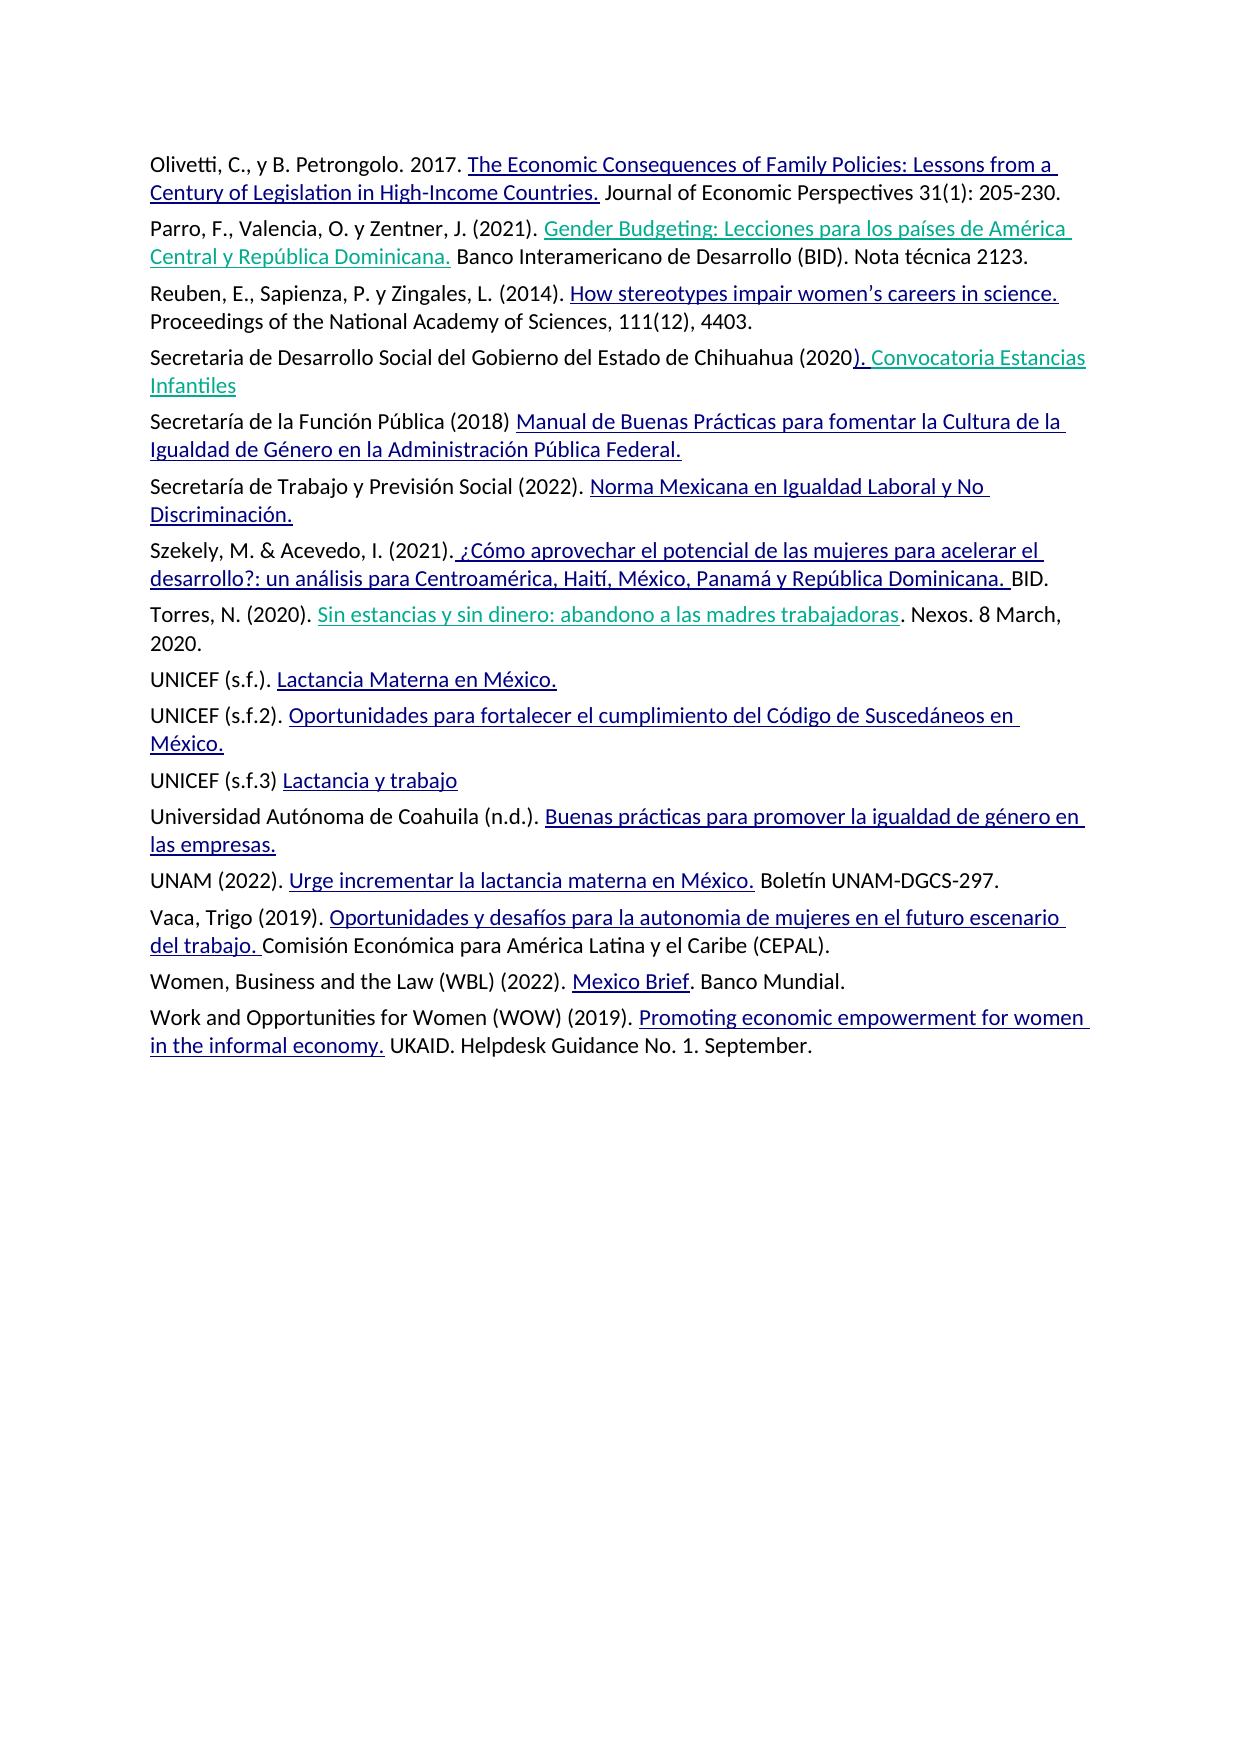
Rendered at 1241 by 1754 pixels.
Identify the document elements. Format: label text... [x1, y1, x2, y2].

text Olivetti, C., y B. Petrongolo. 2017. The Economic Consequences of Family Policies: Lessons from a Century of Legislation in High-Income Countries. Journal of Economic Perspectives 31(1): 205-230. [150, 150, 1090, 206]
text Szekely, M. & Acevedo, I. (2021). ¿Cómo aprovechar el potencial de las mujeres para acelerar el desarrollo?: un análisis para Centroamérica, Haití, México, Panamá y República Dominicana. BID. [150, 536, 1090, 592]
text Secretaria de Desarrollo Social del Gobierno del Estado de Chihuahua (2020). Convocatoria Estancias Infantiles [150, 343, 1090, 399]
text Reuben, E., Sapienza, P. y Zingales, L. (2014). How stereotypes impair women’s careers in science. Proceedings of the National Academy of Sciences, 111(12), 4403. [150, 279, 1090, 335]
text Torres, N. (2020). Sin estancias y sin dinero: abandono a las madres trabajadoras. Nexos. 8 March, 2020. [150, 601, 1090, 657]
text Secretaría de la Función Pública (2018) Manual de Buenas Prácticas para fomentar la Cultura de la Igualdad de Género en la Administración Pública Federal. [150, 407, 1090, 463]
text UNAM (2022). Urge incrementar la lactancia materna en México. Boletín UNAM-DGCS-297. [150, 866, 1090, 894]
text Women, Business and the Law (WBL) (2022). Mexico Brief. Banco Mundial. [150, 967, 1090, 995]
text Universidad Autónoma de Coahuila (n.d.). Buenas prácticas para promover la igualdad de género en las empresas. [150, 802, 1090, 858]
text UNICEF (s.f.). Lactancia Materna en México. [150, 665, 1090, 693]
text Parro, F., Valencia, O. y Zentner, J. (2021). Gender Budgeting: Lecciones para los países de América Central y República Dominicana. Banco Interamericano de Desarrollo (BID). Nota técnica 2123. [150, 214, 1090, 270]
text UNICEF (s.f.3) Lactancia y trabajo [150, 766, 1090, 794]
text Secretaría de Trabajo y Previsión Social (2022). Norma Mexicana en Igualdad Laboral y No Discriminación. [150, 472, 1090, 528]
text Work and Opportunities for Women (WOW) (2019). Promoting economic empowerment for women in the informal economy. UKAID. Helpdesk Guidance No. 1. September. [150, 1003, 1090, 1059]
text Vaca, Trigo (2019). Oportunidades y desafíos para la autonomia de mujeres en el futuro escenario del trabajo. Comisión Económica para América Latina y el Caribe (CEPAL). [150, 903, 1090, 959]
text UNICEF (s.f.2). Oportunidades para fortalecer el cumplimiento del Código de Suscedáneos en México. [150, 701, 1090, 757]
